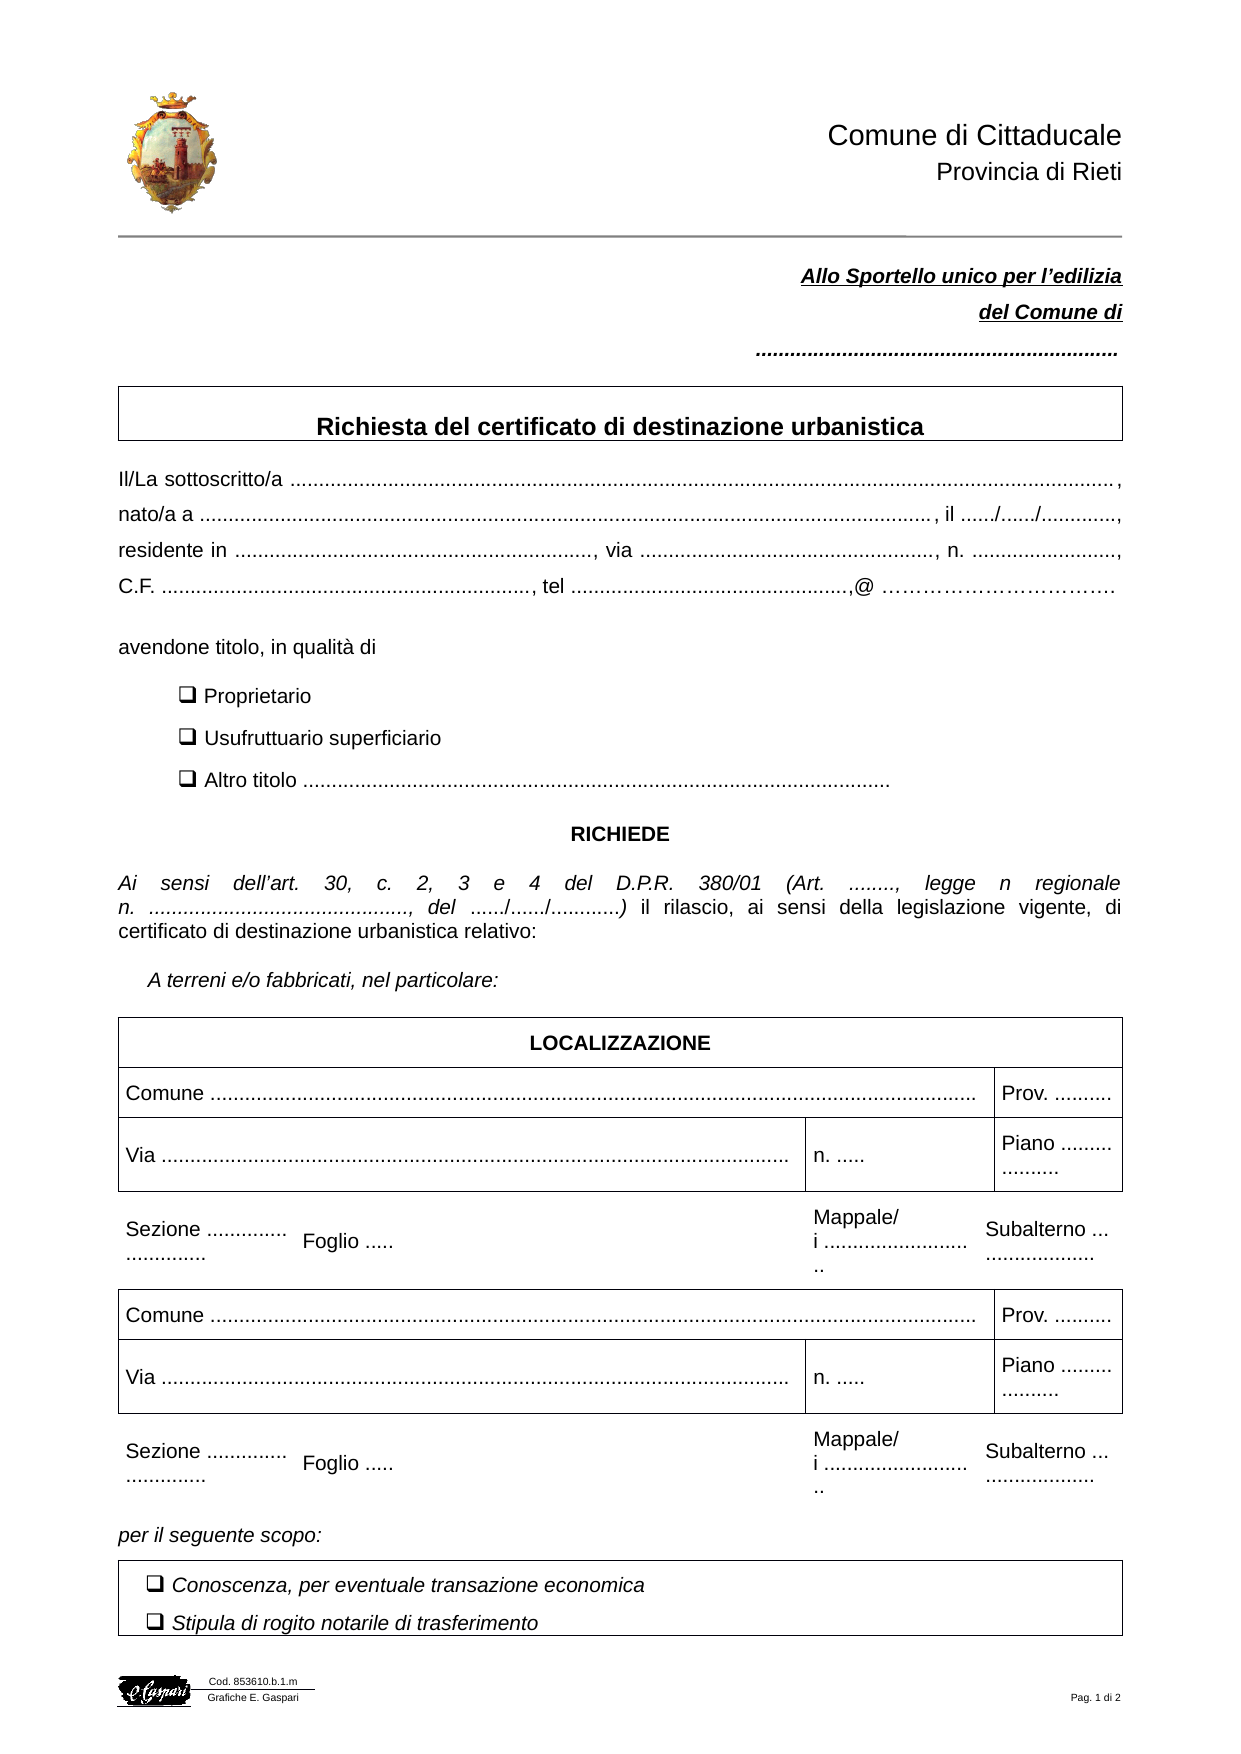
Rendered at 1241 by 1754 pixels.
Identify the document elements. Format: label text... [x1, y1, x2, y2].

text Ai sensi dell’art. 30, c. 2, 3 e 4 del D.P.R. 380/01 (Art. ........, legge n regionale n. ............................................., del ....../....../............) il rilascio, ai sensi della legislazione vigente, di certificato di destinazione urbanistica relativo: [118, 871, 1122, 943]
table_header  Conoscenza, per eventuale transazione economica  Stipula di rogito notarile di trasferimento [119, 1561, 1122, 1635]
text A terreni e/o fabbricati, nel particolare: [148, 968, 1122, 992]
text  Altro titolo ...................................................................................................... [177, 768, 1122, 792]
table_cell Mappale/i ........................... [806, 1192, 978, 1289]
table_cell Via ............................................................................................................. [119, 1118, 805, 1191]
table_cell n. ..... [806, 1340, 994, 1413]
table_cell Via ............................................................................................................. [119, 1340, 805, 1413]
table_cell Prov. .......... [995, 1290, 1122, 1339]
text Il/La sottoscritto/a ..............................................................................................................................................., nato/a a ..............................................................................................................................., il ....../....../............., residente in .............................................................., via ..................................................., n. ........................., C.F. ................................................................, tel ................................................,@ ……………………………. [118, 466, 1122, 598]
table_cell n. ..... [806, 1118, 994, 1191]
table_cell Mappale/i ........................... [806, 1414, 978, 1511]
text ............................................................... [756, 337, 1122, 361]
table_cell Comune ..................................................................................................................................... [119, 1290, 994, 1339]
table_cell Piano ................... [995, 1118, 1122, 1191]
text per il seguente scopo: [118, 1523, 1122, 1547]
picture [117, 1674, 191, 1706]
text del Comune di [118, 300, 1122, 324]
table_cell Foglio ..... [295, 1192, 806, 1289]
table_cell Piano ................... [995, 1340, 1122, 1413]
table_cell Prov. .......... [995, 1068, 1122, 1117]
table_header Richiesta del certificato di destinazione urbanistica [119, 387, 1122, 440]
text RICHIEDE [118, 822, 1122, 846]
table_cell Subalterno ...................... [978, 1192, 1122, 1289]
text Comune di Cittaducale [224, 118, 1122, 152]
text Provincia di Rieti [224, 157, 1122, 185]
table_cell Subalterno ...................... [978, 1414, 1122, 1511]
table_cell Sezione ............................ [118, 1192, 295, 1289]
text Allo Sportello unico per l’edilizia [118, 264, 1122, 288]
table_header LOCALIZZAZIONE [119, 1018, 1122, 1067]
table_cell Sezione ............................ [118, 1414, 295, 1511]
picture [122, 87, 224, 219]
table_cell Comune ..................................................................................................................................... [119, 1068, 994, 1117]
text  Proprietario [177, 683, 1122, 708]
text  Usufruttuario superficiario [177, 725, 1122, 750]
text avendone titolo, in qualità di [118, 635, 1122, 659]
table_cell Foglio ..... [295, 1414, 806, 1511]
